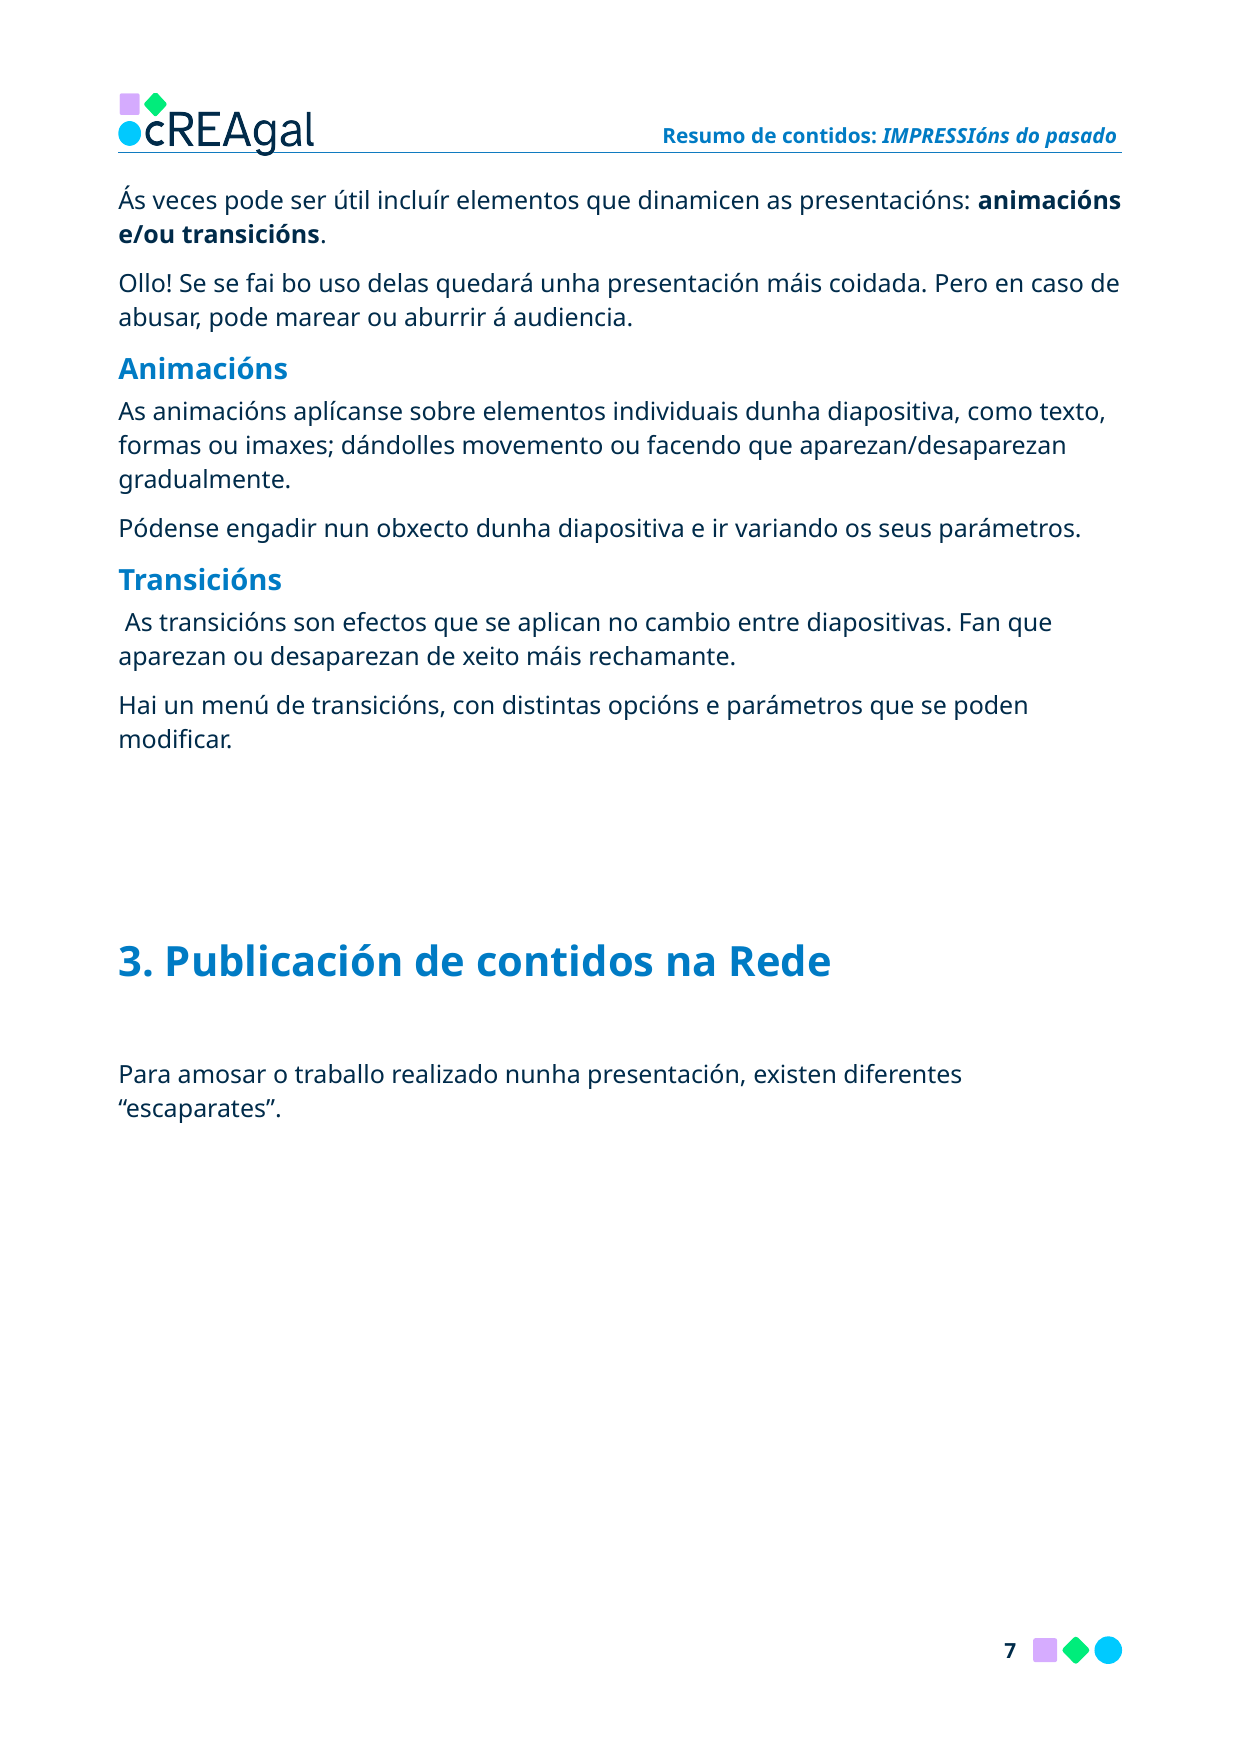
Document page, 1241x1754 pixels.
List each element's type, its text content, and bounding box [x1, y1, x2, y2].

text As animacións aplícanse sobre elementos individuais dunha diapositiva, como texto, formas ou imaxes; dándolles movemento ou facendo que aparezan/desaparezan gradualmente. [118, 393, 1122, 496]
text As transicións son efectos que se aplican no cambio entre diapositivas. Fan que aparezan ou desaparezan de xeito máis rechamante. [118, 604, 1122, 673]
picture [118, 93, 314, 156]
subtitle Transicións [118, 559, 1122, 599]
subtitle Animacións [118, 348, 1122, 388]
text Hai un menú de transicións, con distintas opcións e parámetros que se poden modificar. [118, 687, 1122, 755]
text Ás veces pode ser útil incluír elementos que dinamicen as presentacións: animacións e/ou transicións. [118, 182, 1122, 251]
subtitle 3. Publicación de contidos na Rede [118, 932, 1122, 989]
text Ollo! Se se fai bo uso delas quedará unha presentación máis coidada. Pero en caso de abusar, pode marear ou aburrir á audiencia. [118, 265, 1122, 333]
text Para amosar o traballo realizado nunha presentación, existen diferentes “escaparates”. [118, 1057, 1122, 1125]
text Pódense engadir nun obxecto dunha diapositiva e ir variando os seus parámetros. [118, 510, 1122, 544]
